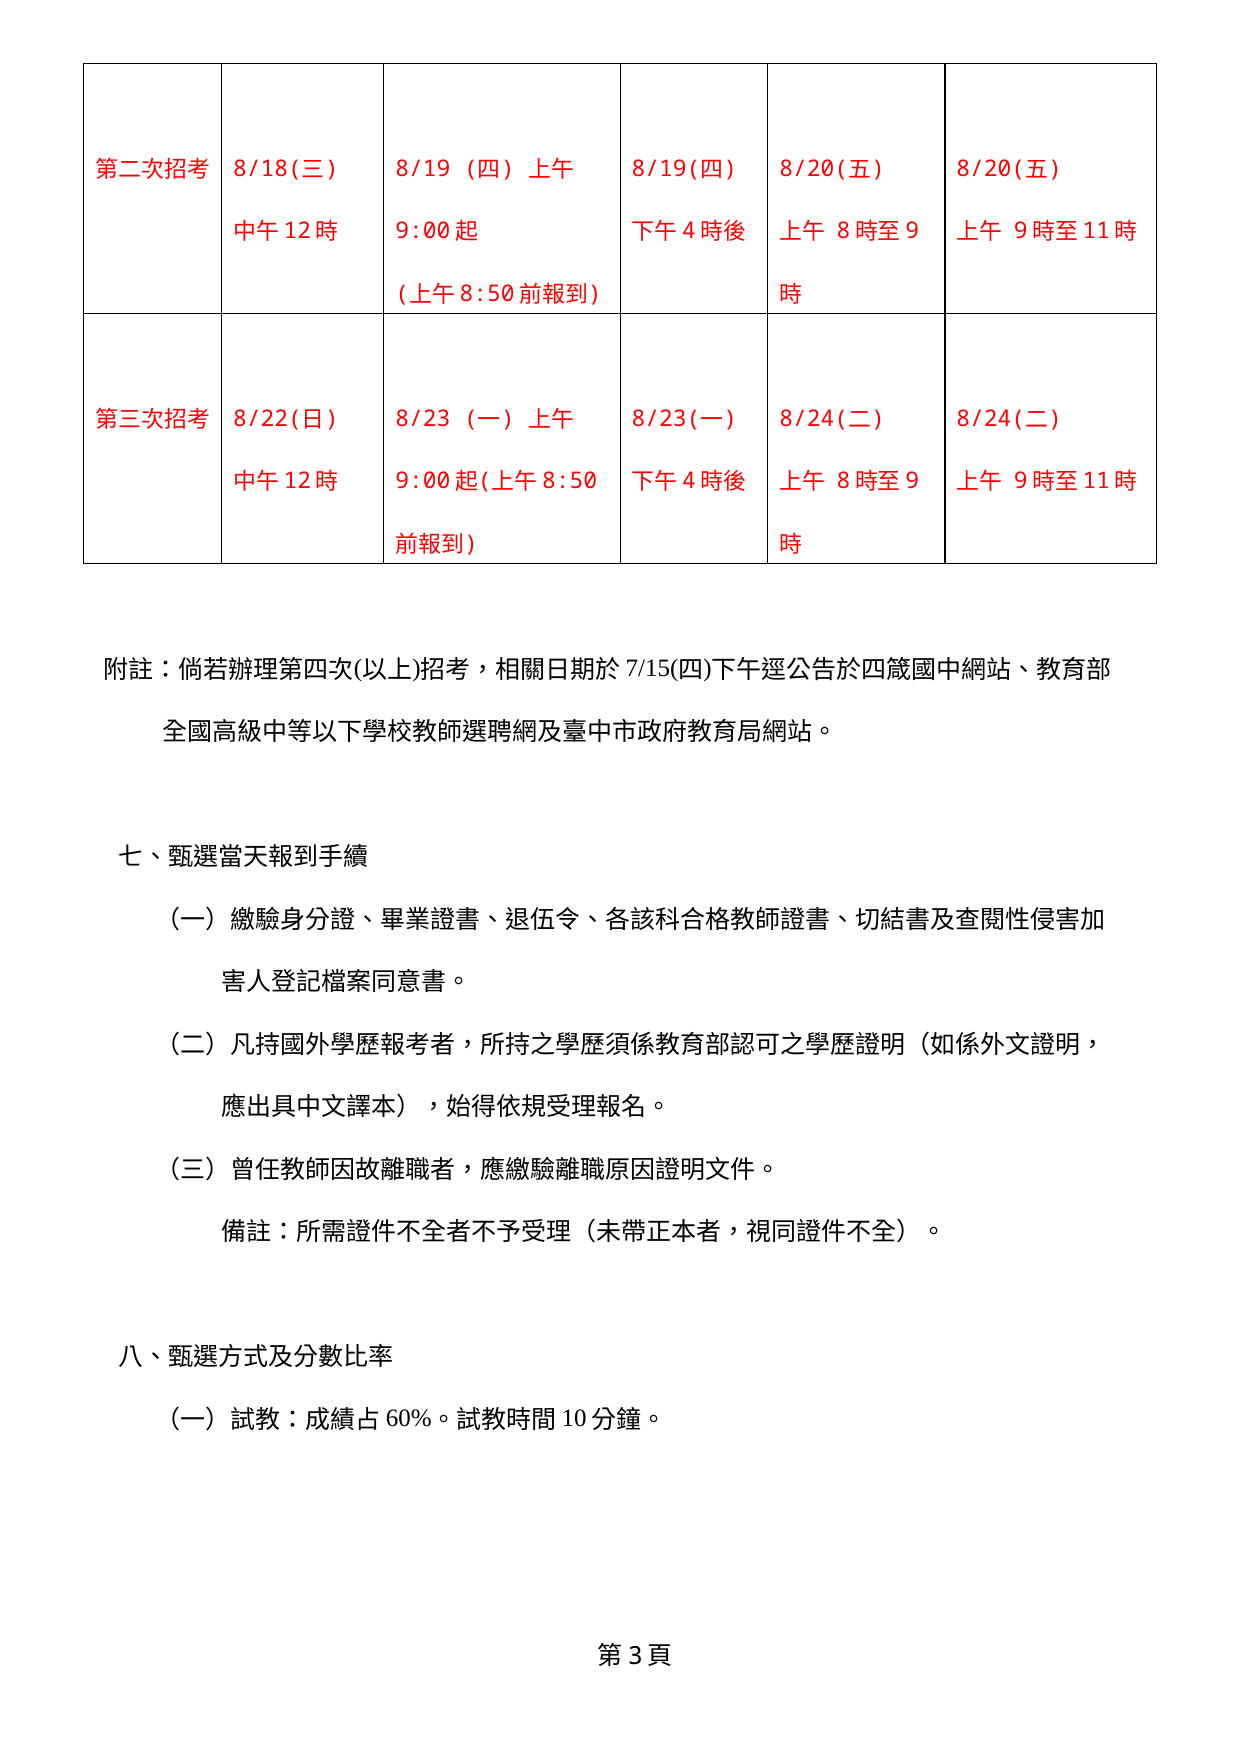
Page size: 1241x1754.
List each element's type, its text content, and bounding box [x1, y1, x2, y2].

table_cell 8/24(二) 上午 8時至9時 [768, 314, 944, 563]
table_cell 8/19 (四) 上午9:00起 (上午8:50前報到) [384, 64, 620, 313]
table_cell 8/20(五) 上午 8時至9時 [768, 64, 944, 313]
text 八、甄選方式及分數比率 [118, 1313, 1122, 1376]
text （一）繳驗身分證、畢業證書、退伍令、各該科合格教師證書、切結書及查閱性侵害加害人登記檔案同意書。 [156, 876, 1122, 1001]
text 附註：倘若辦理第四次(以上)招考，相關日期於7/15(四)下午逕公告於四箴國中網站、教育部全國高級中等以下學校教師選聘網及臺中市政府教育局網站。 [104, 626, 1122, 751]
text 七、甄選當天報到手續 [118, 813, 1122, 876]
table_cell 第二次招考 [84, 64, 221, 313]
table_cell 8/18(三) 中午12時 [222, 64, 383, 313]
table_cell 8/19(四) 下午4時後 [621, 64, 767, 313]
table_cell 8/23 (一) 上午9:00起(上午8:50前報到) [384, 314, 620, 563]
text （三）曾任教師因故離職者，應繳驗離職原因證明文件。 [156, 1126, 1122, 1188]
table_cell 8/23(一) 下午4時後 [621, 314, 767, 563]
table_cell 第三次招考 [84, 314, 221, 563]
table_cell 8/22(日) 中午12時 [222, 314, 383, 563]
text （二）凡持國外學歷報考者，所持之學歷須係教育部認可之學歷證明（如係外文證明，應出具中文譯本），始得依規受理報名。 [156, 1001, 1122, 1126]
text 備註：所需證件不全者不予受理（未帶正本者，視同證件不全）。 [222, 1188, 1122, 1251]
table_cell 8/24(二) 上午 9時至11時 [946, 314, 1156, 563]
text （一）試教：成績占60%。試教時間10分鐘。 [156, 1376, 1122, 1438]
table_cell 8/20(五) 上午 9時至11時 [946, 64, 1156, 313]
